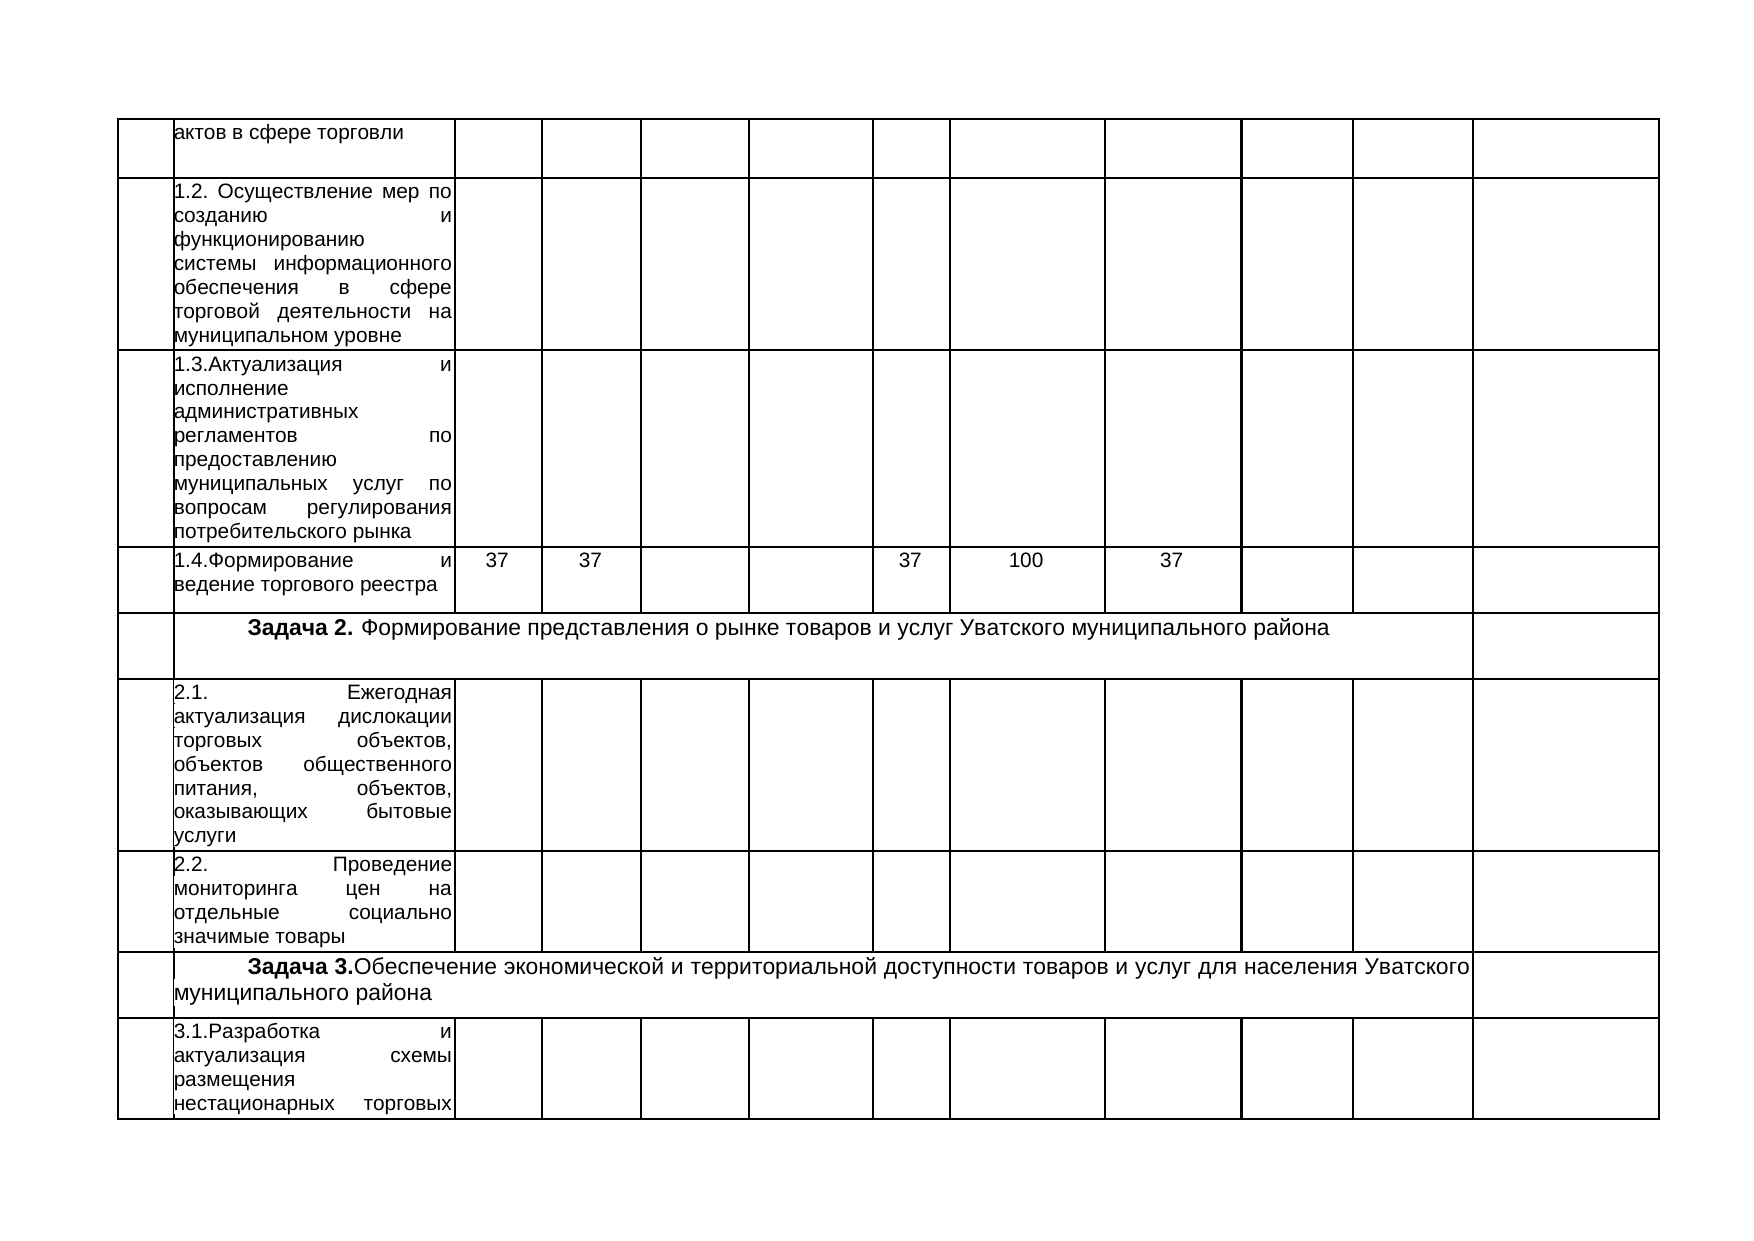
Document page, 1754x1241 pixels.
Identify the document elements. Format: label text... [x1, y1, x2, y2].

table_cell [750, 852, 872, 951]
table_cell [1354, 680, 1472, 850]
table_cell [1354, 179, 1472, 349]
table_cell [456, 120, 541, 177]
table_cell актов в сфере торговли [175, 120, 454, 177]
table_cell [750, 351, 872, 546]
table_cell [456, 179, 541, 349]
table_cell [1243, 179, 1352, 349]
table_cell [951, 179, 1104, 349]
table_cell [1106, 852, 1240, 951]
table_cell [119, 852, 173, 951]
table_cell [951, 852, 1104, 951]
table_cell 100 [951, 548, 1104, 612]
table_cell [642, 548, 748, 612]
table_cell [642, 852, 748, 951]
table_cell [1474, 953, 1658, 1017]
table_cell [642, 1019, 748, 1117]
table_cell [119, 548, 173, 612]
table_cell [456, 852, 541, 951]
table_cell [1106, 680, 1240, 850]
table_cell 1.2. Осуществление мер по созданию и функционированию системы информационного обеспечения в сфере торговой деятельности на муниципальном уровне [175, 179, 454, 349]
table_cell [642, 351, 748, 546]
table_cell [750, 120, 872, 177]
table_cell 1.4.Формирование и ведение торгового реестра [175, 548, 454, 612]
table_cell [874, 852, 949, 951]
table_cell [642, 179, 748, 349]
table_cell [543, 351, 640, 546]
table_cell [119, 179, 173, 349]
table_cell 2.2. Проведение мониторинга цен на отдельные социально значимые товары [175, 852, 454, 951]
table_cell Задача 2. Формирование представления о рынке товаров и услуг Уватского муниципального района [175, 614, 1472, 677]
table_cell [1354, 852, 1472, 951]
table_cell [1474, 852, 1658, 951]
table_cell [1474, 614, 1658, 677]
table_cell [642, 680, 748, 850]
table_cell [119, 953, 173, 1017]
table_cell 37 [543, 548, 640, 612]
table_cell 37 [456, 548, 541, 612]
table_cell [951, 1019, 1104, 1117]
table_cell [119, 1019, 173, 1117]
table_cell [951, 680, 1104, 850]
table_cell [119, 614, 173, 677]
table_cell [874, 120, 949, 177]
table_cell [1243, 852, 1352, 951]
table_cell [1354, 1019, 1472, 1117]
table_cell [1474, 351, 1658, 546]
table_cell [119, 680, 173, 850]
table_cell 3.1.Разработка и актуализация схемы размещения нестационарных торговых [175, 1019, 454, 1117]
table_cell Задача 3.Обеспечение экономической и территориальной доступности товаров и услуг для населения Уватского муниципального района [175, 953, 1472, 1017]
table_cell [874, 680, 949, 850]
table_cell 1.3.Актуализация и исполнение административных регламентов по предоставлению муниципальных услуг по вопросам регулирования потребительского рынка [175, 351, 454, 546]
table_cell [874, 351, 949, 546]
table_cell [543, 120, 640, 177]
table_cell [119, 120, 173, 177]
table_cell 37 [874, 548, 949, 612]
table_cell [1106, 179, 1240, 349]
table_cell [1474, 548, 1658, 612]
table_cell [874, 1019, 949, 1117]
table_cell [1354, 351, 1472, 546]
table_cell [1243, 351, 1352, 546]
table_cell [1354, 120, 1472, 177]
table_cell [543, 680, 640, 850]
table_cell [750, 1019, 872, 1117]
table_cell [1106, 120, 1240, 177]
table_cell [456, 351, 541, 546]
table_cell [1474, 680, 1658, 850]
table_cell [1474, 1019, 1658, 1117]
table_cell [543, 179, 640, 349]
table_cell [750, 680, 872, 850]
table_cell [119, 351, 173, 546]
table_cell [1474, 179, 1658, 349]
table_cell [1106, 1019, 1240, 1117]
table_cell [951, 120, 1104, 177]
table_cell [1106, 351, 1240, 546]
table_cell [543, 1019, 640, 1117]
table_cell [1243, 120, 1352, 177]
table_cell 37 [1106, 548, 1240, 612]
table_cell [642, 120, 748, 177]
table_cell [750, 179, 872, 349]
table_cell [1474, 120, 1658, 177]
table_cell [1354, 548, 1472, 612]
table_cell [1243, 1019, 1352, 1117]
table_cell [874, 179, 949, 349]
table_cell [456, 680, 541, 850]
table_cell [1243, 548, 1352, 612]
table_cell [951, 351, 1104, 546]
table_cell [543, 852, 640, 951]
table_cell [750, 548, 872, 612]
table_cell [456, 1019, 541, 1117]
table_cell 2.1. Ежегодная актуализация дислокации торговых объектов, объектов общественного питания, объектов, оказывающих бытовые услуги [175, 680, 454, 850]
table_cell [1243, 680, 1352, 850]
